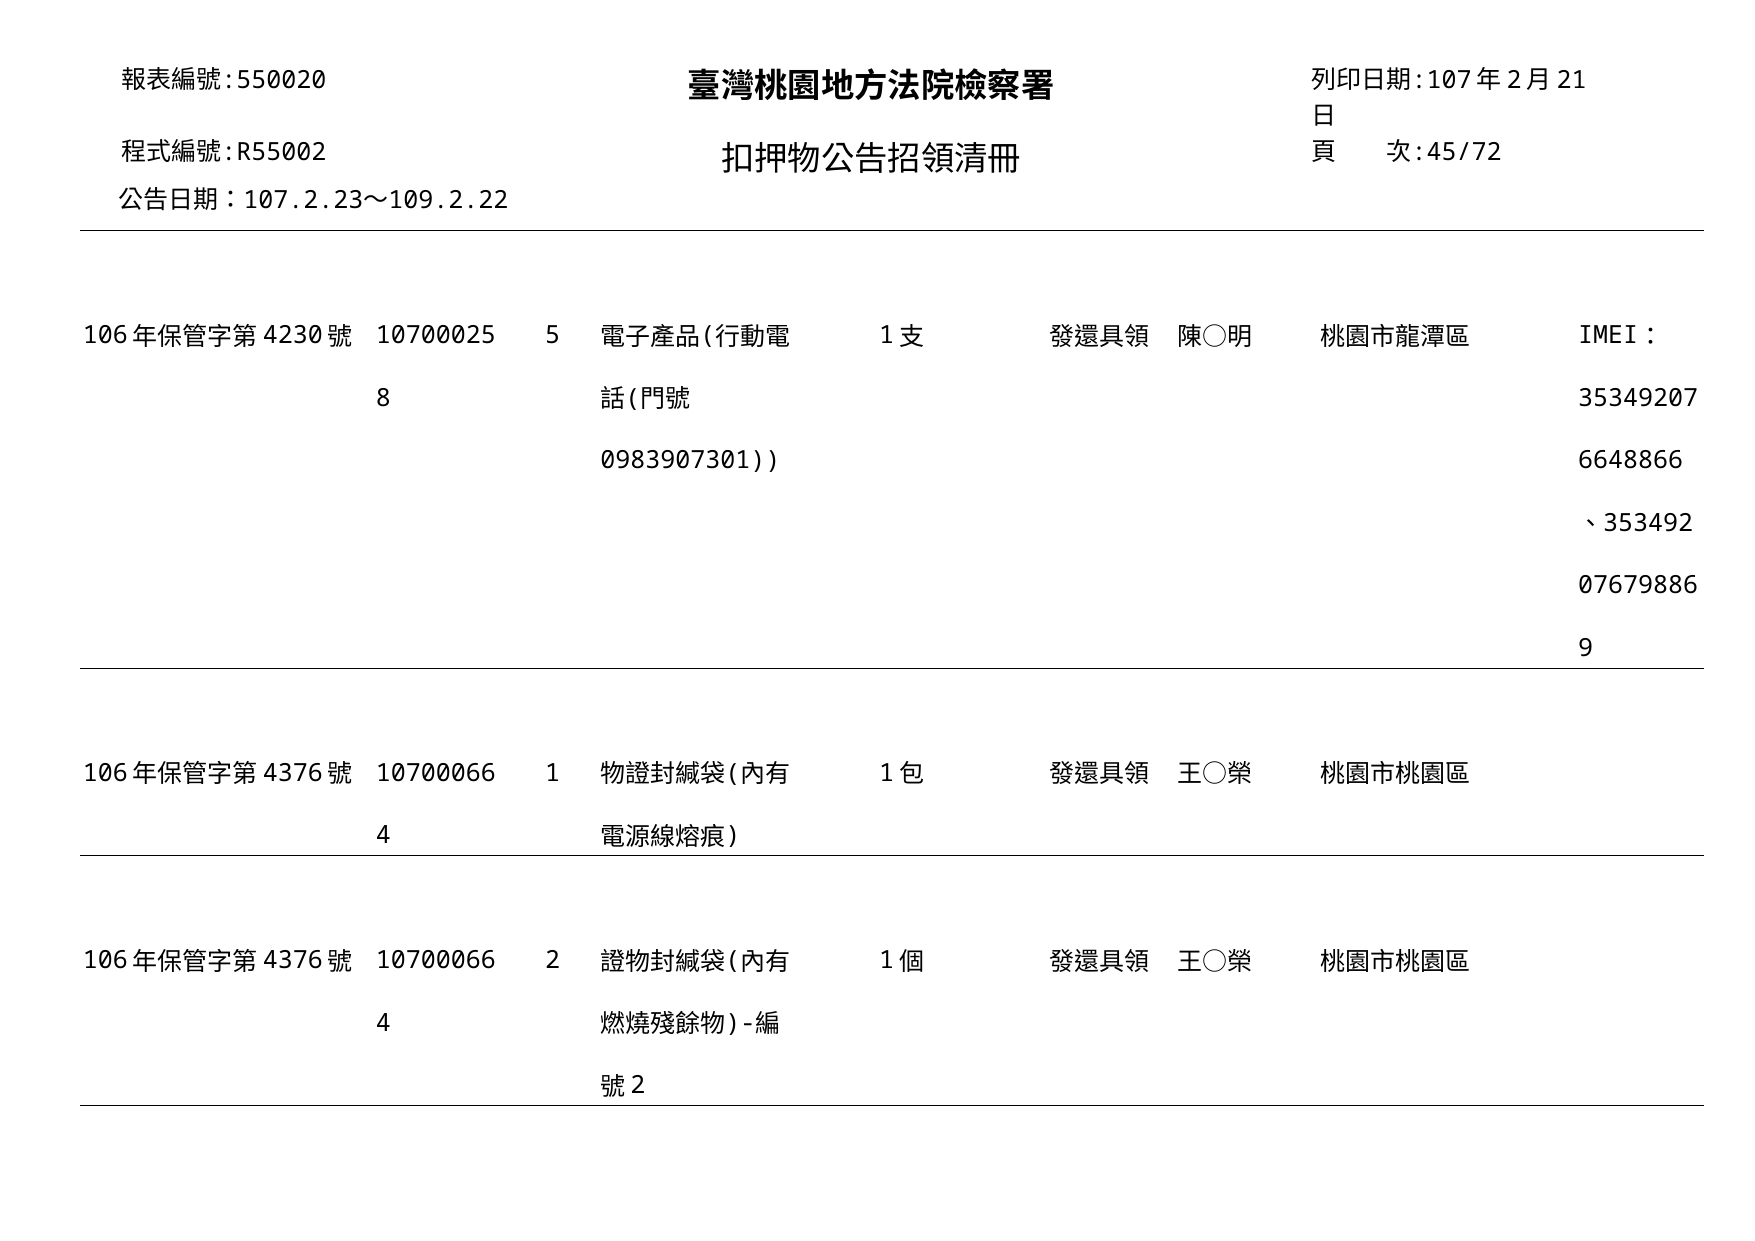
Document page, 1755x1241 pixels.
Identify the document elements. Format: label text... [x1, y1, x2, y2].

table_cell 電子產品(行動電話(門號0983907301)) [597, 231, 807, 667]
table_cell 發還具領 [1046, 669, 1175, 855]
table_cell 1支 [808, 231, 927, 667]
table_cell [1575, 856, 1704, 1105]
table_cell [927, 231, 1046, 667]
table_cell 桃園市龍潭區 [1317, 231, 1575, 667]
table_cell 107000664 [373, 669, 507, 855]
table_cell 1個 [808, 856, 927, 1105]
table_cell 王○榮 [1175, 669, 1317, 855]
table_cell 107000258 [373, 231, 507, 667]
table_cell [927, 669, 1046, 855]
table_cell 2 [507, 856, 597, 1105]
table_cell 發還具領 [1046, 856, 1175, 1105]
table_cell 桃園市桃園區 [1317, 856, 1575, 1105]
table_cell 1包 [808, 669, 927, 855]
table_cell 106年保管字第4376號 [80, 669, 373, 855]
table_cell [927, 856, 1046, 1105]
table_cell 桃園市桃園區 [1317, 669, 1575, 855]
table_cell [1575, 669, 1704, 855]
table_cell 106年保管字第4230號 [80, 231, 373, 667]
table_cell 1 [507, 669, 597, 855]
table_cell 106年保管字第4376號 [80, 856, 373, 1105]
table_cell IMEI：353492076648866、353492076798869 [1575, 231, 1704, 667]
table_cell 107000664 [373, 856, 507, 1105]
table_cell 王○榮 [1175, 856, 1317, 1105]
table_cell 發還具領 [1046, 231, 1175, 667]
table_cell 陳○明 [1175, 231, 1317, 667]
table_cell 5 [507, 231, 597, 667]
table_cell 證物封緘袋(內有燃燒殘餘物)-編號2 [597, 856, 807, 1105]
table_cell 物證封緘袋(內有電源線熔痕) [597, 669, 807, 855]
